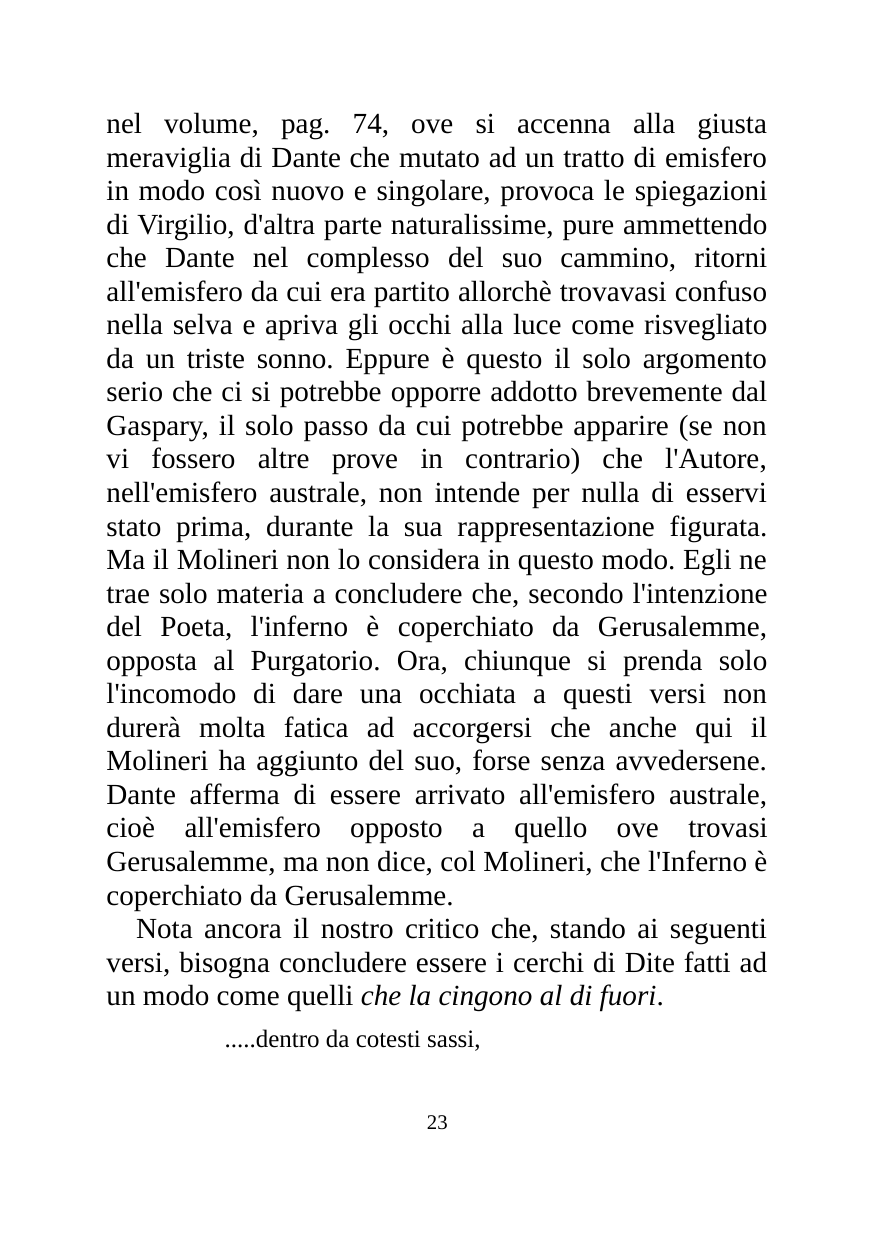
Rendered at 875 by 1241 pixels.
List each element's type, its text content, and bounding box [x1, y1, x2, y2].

text Nota ancora il nostro critico che, stando ai seguenti versi, bisogna concludere essere i cerchi di Dite fatti ad un modo come quelli che la cingono al di fuori. [106, 911, 768, 1012]
text nel volume, pag. 74, ove si accenna alla giusta meraviglia di Dante che mutato ad un tratto di emisfero in modo così nuovo e singolare, provoca le spiegazioni di Virgilio, d'altra parte naturalissime, pure ammettendo che Dante nel complesso del suo cammino, ritorni all'emisfero da cui era partito allorchè trovavasi confuso nella selva e apriva gli occhi alla luce come risvegliato da un triste sonno. Eppure è questo il solo argomento serio che ci si potrebbe opporre addotto brevemente dal Gaspary, il solo passo da cui potrebbe apparire (se non vi fossero altre prove in contrario) che l'Autore, nell'emisfero australe, non intende per nulla di esservi stato prima, durante la sua rappresentazione figurata. Ma il Molineri non lo considera in questo modo. Egli ne trae solo materia a concludere che, secondo l'intenzione del Poeta, l'inferno è coperchiato da Gerusalemme, opposta al Purgatorio. Ora, chiunque si prenda solo l'incomodo di dare una occhiata a questi versi non durerà molta fatica ad accorgersi che anche qui il Molineri ha aggiunto del suo, forse senza avvedersene. Dante afferma di essere arrivato all'emisfero australe, cioè all'emisfero opposto a quello ove trovasi Gerusalemme, ma non dice, col Molineri, che l'Inferno è coperchiato da Gerusalemme. [106, 106, 768, 911]
text .....dentro da cotesti sassi, [224, 1024, 768, 1052]
